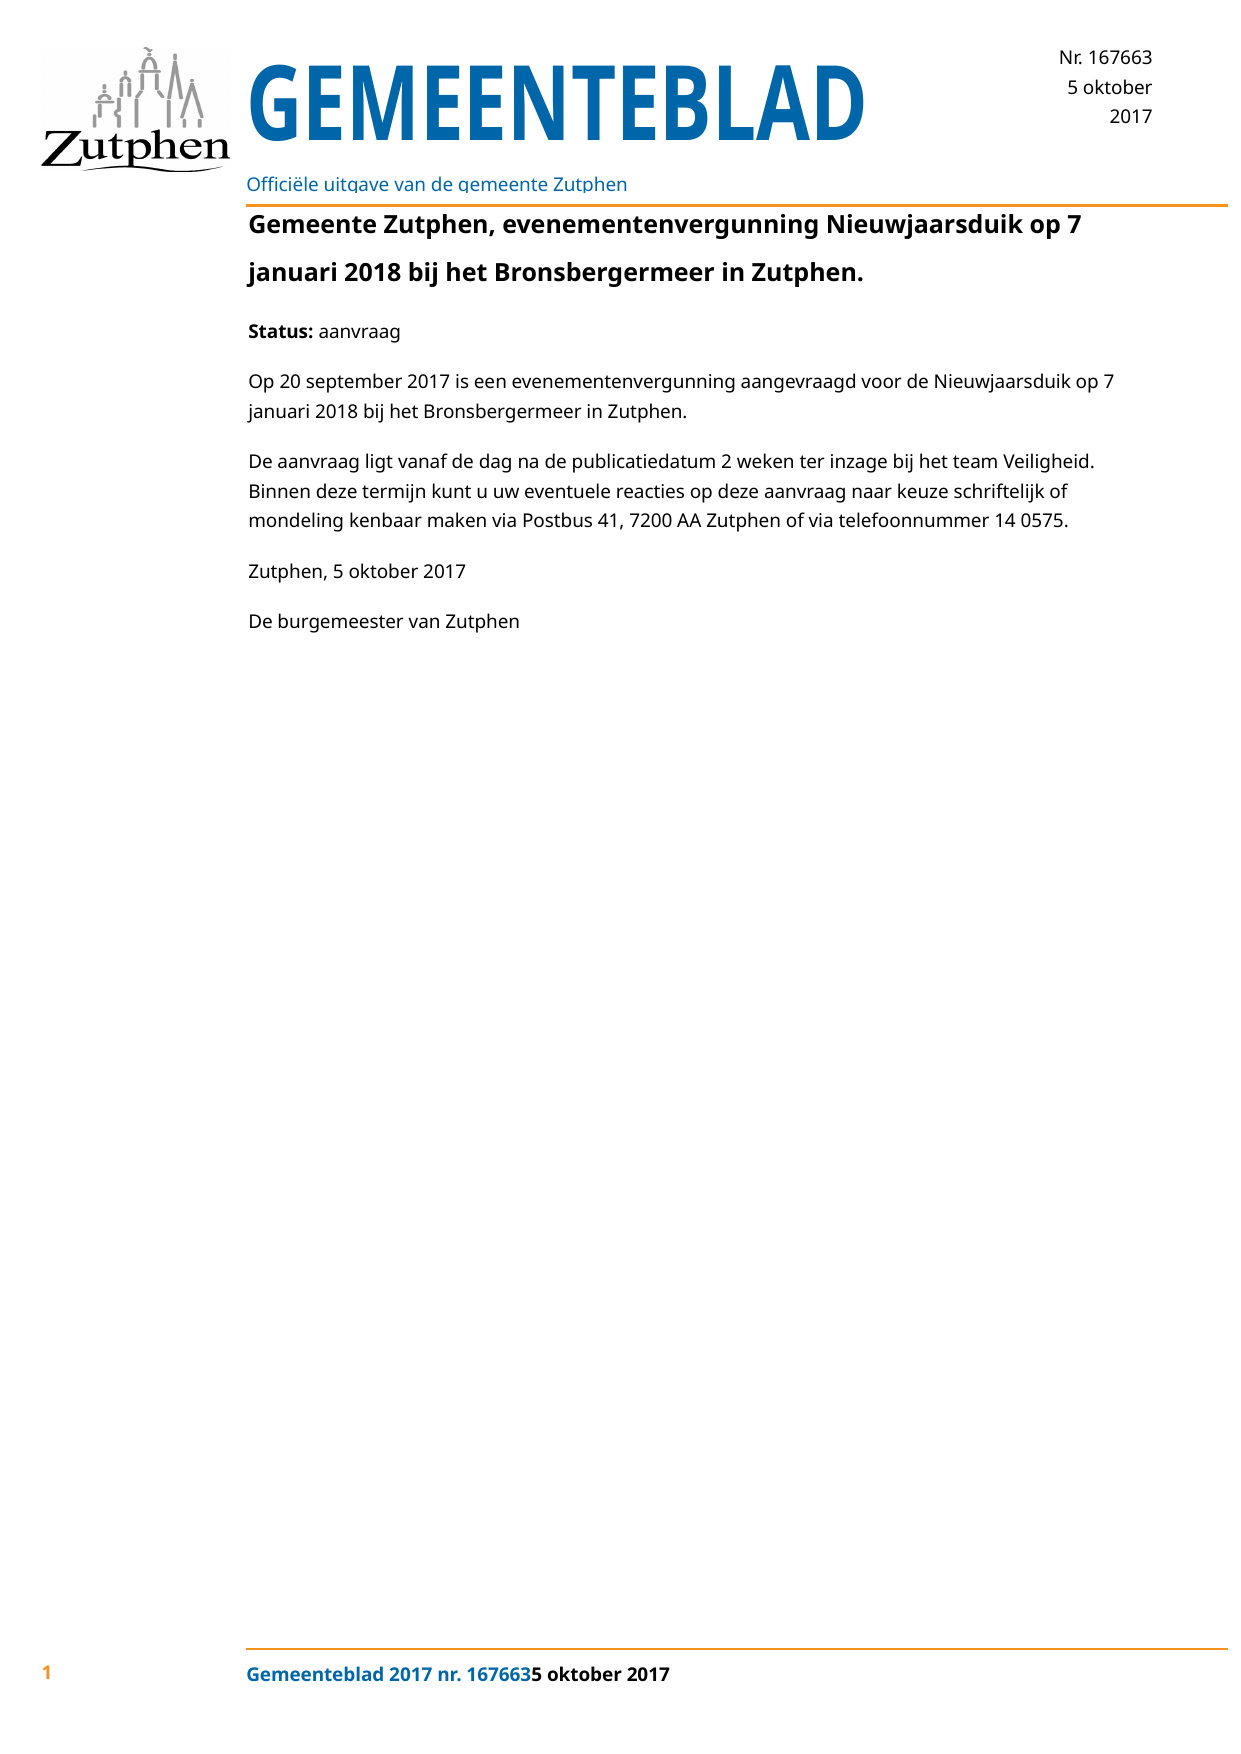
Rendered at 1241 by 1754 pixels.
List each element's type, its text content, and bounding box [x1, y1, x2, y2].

text Op 20 september 2017 is een evenementenvergunning aangevraagd voor de Nieuwjaarsduik op 7 januari 2018 bij het Bronsbergermeer in Zutphen. [248, 368, 1152, 424]
text Status: aanvraag [248, 318, 1152, 344]
text Gemeente Zutphen, evenementenvergunning Nieuwjaarsduik op 7 januari 2018 bij het Bronsbergermeer in Zutphen. [248, 207, 1152, 288]
picture [41, 47, 231, 172]
text De burgemeester van Zutphen [248, 608, 1152, 634]
text Zutphen, 5 oktober 2017 [248, 558, 1152, 584]
text De aanvraag ligt vanaf de dag na de publicatiedatum 2 weken ter inzage bij het team Veiligheid. Binnen deze termijn kunt u uw eventuele reacties op deze aanvraag naar keuze schriftelijk of mondeling kenbaar maken via Postbus 41, 7200 AA Zutphen of via telefoonnummer 14 0575. [248, 448, 1152, 533]
